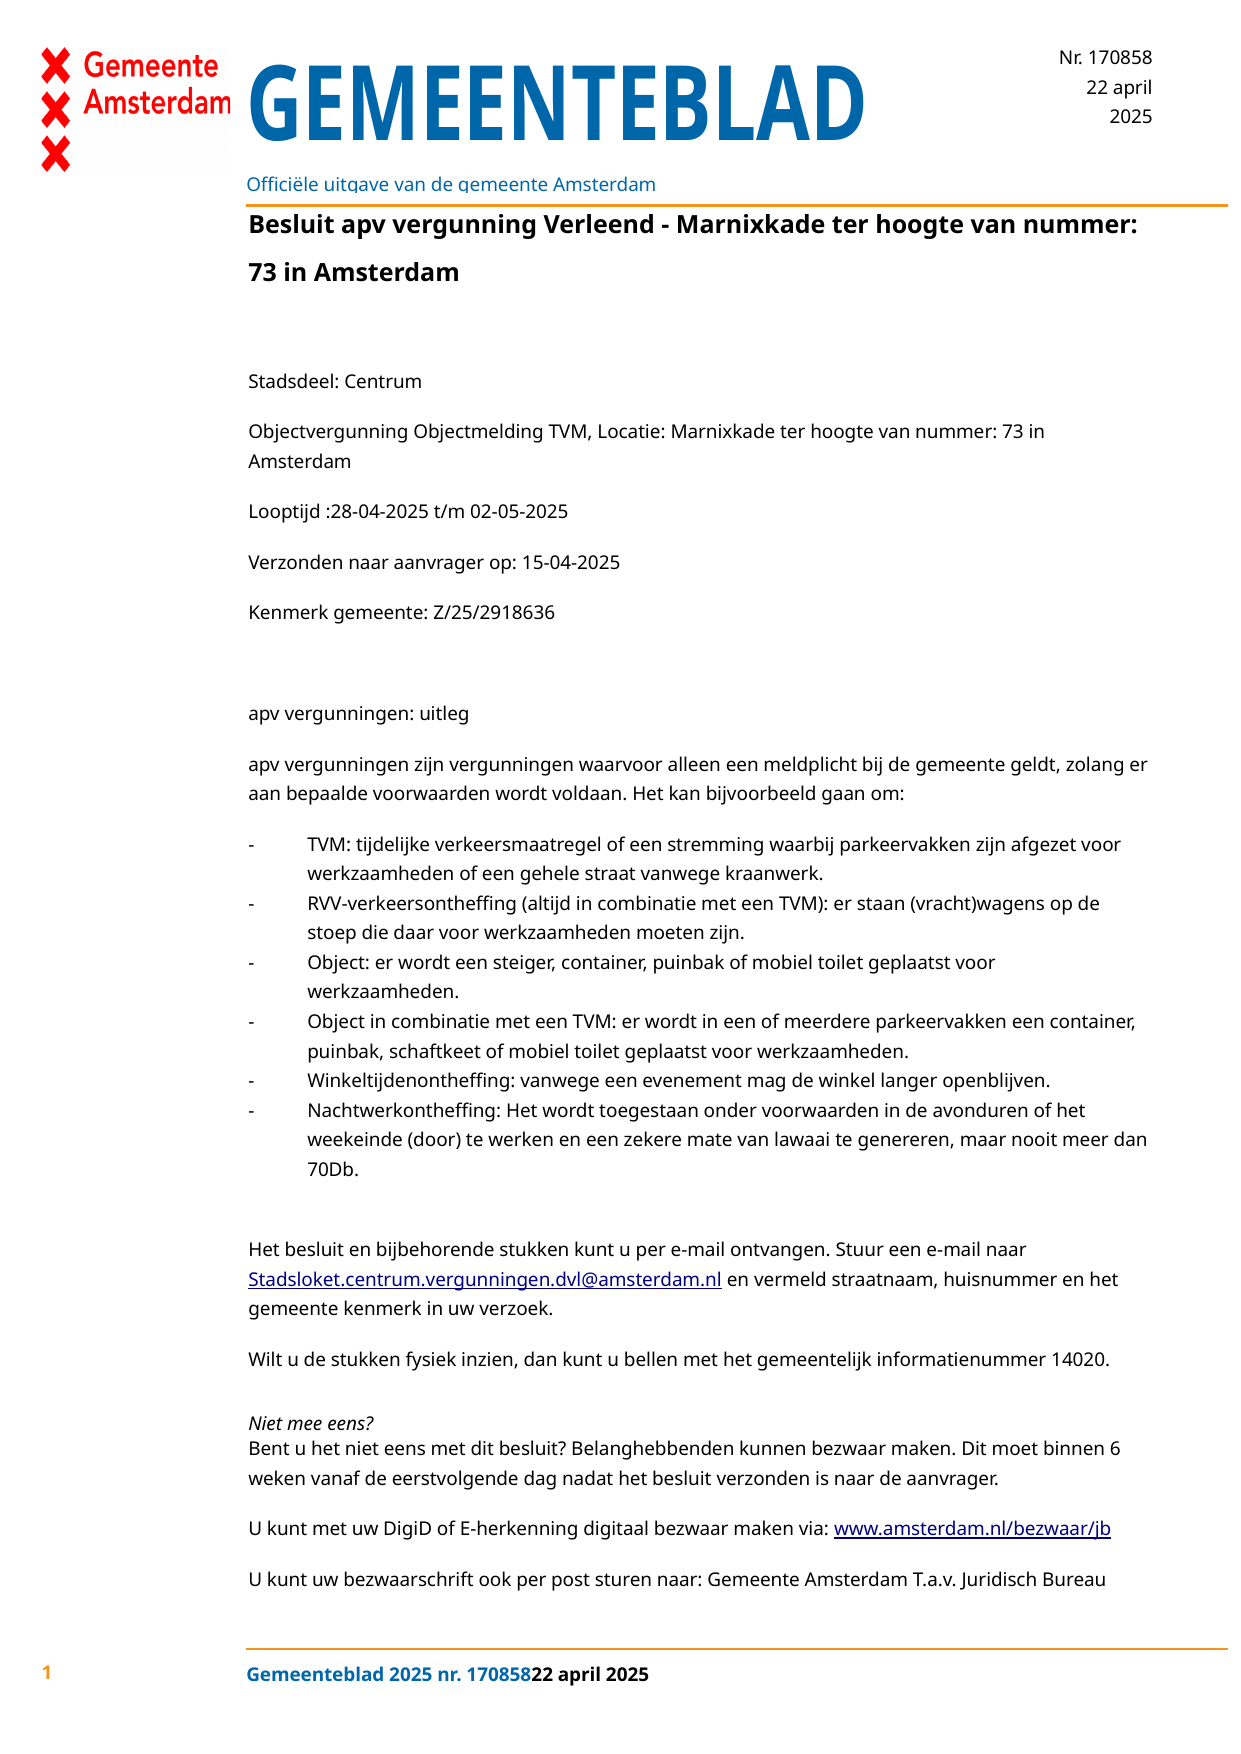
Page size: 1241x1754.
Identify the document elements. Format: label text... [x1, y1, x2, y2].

text apv vergunningen zijn vergunningen waarvoor alleen een meldplicht bij de gemeente geldt, zolang er aan bepaalde voorwaarden wordt voldaan. Het kan bijvoorbeeld gaan om: [248, 751, 1152, 806]
text U kunt met uw DigiD of E-herkenning digitaal bezwaar maken via: www.amsterdam.nl/bezwaar/jb [248, 1516, 1152, 1541]
text Verzonden naar aanvrager op: 15-04-2025 [248, 549, 1152, 575]
list RVV-verkeersontheffing (altijd in combinatie met een TVM): er staan (vracht)wagens op de stoep die daar voor werkzaamheden moeten zijn. [248, 890, 1152, 945]
text Looptijd :28-04-2025 t/m 02-05-2025 [248, 499, 1152, 524]
text Het besluit en bijbehorende stukken kunt u per e-mail ontvangen. Stuur een e-mail naar Stadsloket.centrum.vergunningen.dvl@amsterdam.nl en vermeld straatnaam, huisnummer en het gemeente kenmerk in uw verzoek. [248, 1236, 1152, 1321]
list Winkeltijdenontheffing: vanwege een evenement mag de winkel langer openblijven. [248, 1067, 1152, 1093]
text Bent u het niet eens met dit besluit? Belanghebbenden kunnen bezwaar maken. Dit moet binnen 6 weken vanaf de eerstvolgende dag nadat het besluit verzonden is naar de aanvrager. [248, 1436, 1152, 1491]
list Object in combinatie met een TVM: er wordt in een of meerdere parkeervakken een container, puinbak, schaftkeet of mobiel toilet geplaatst voor werkzaamheden. [248, 1008, 1152, 1064]
text Besluit apv vergunning Verleend - Marnixkade ter hoogte van nummer: 73 in Amsterdam [248, 207, 1152, 288]
text Wilt u de stukken fysiek inzien, dan kunt u bellen met het gemeentelijk informatienummer 14020. [248, 1346, 1152, 1372]
text apv vergunningen: uitleg [248, 700, 1152, 726]
text U kunt uw bezwaarschrift ook per post sturen naar: Gemeente Amsterdam T.a.v. Juridisch Bureau [248, 1566, 1152, 1592]
text Niet mee eens? [248, 1410, 1152, 1436]
picture [41, 47, 231, 172]
text Objectvergunning Objectmelding TVM, Locatie: Marnixkade ter hoogte van nummer: 73 in Amsterdam [248, 419, 1152, 474]
text Kenmerk gemeente: Z/25/2918636 [248, 599, 1152, 625]
list Object: er wordt een steiger, container, puinbak of mobiel toilet geplaatst voor werkzaamheden. [248, 949, 1152, 1004]
text Stadsdeel: Centrum [248, 368, 1152, 394]
list Nachtwerkontheffing: Het wordt toegestaan onder voorwaarden in de avonduren of het weekeinde (door) te werken en een zekere mate van lawaai te genereren, maar nooit meer dan 70Db. [248, 1097, 1152, 1182]
list TVM: tijdelijke verkeersmaatregel of een stremming waarbij parkeervakken zijn afgezet voor werkzaamheden of een gehele straat vanwege kraanwerk. [248, 831, 1152, 886]
